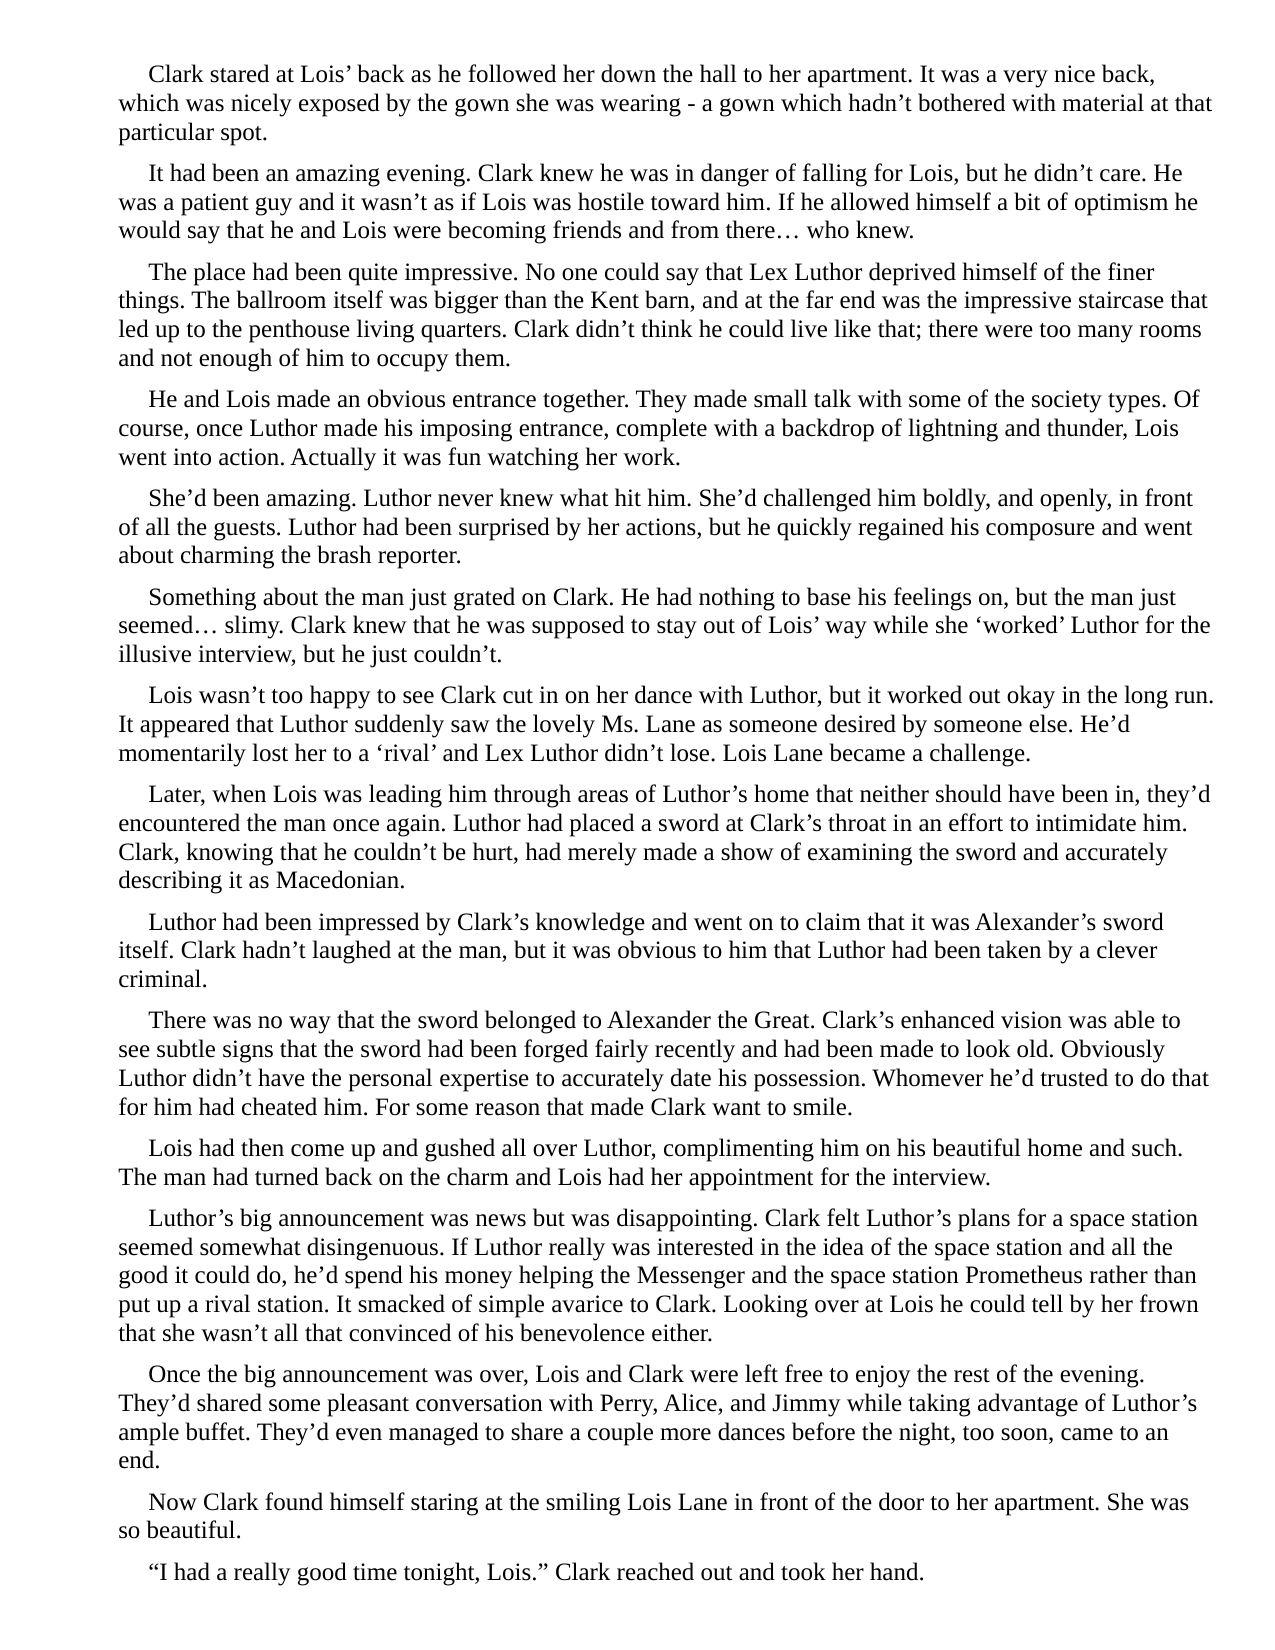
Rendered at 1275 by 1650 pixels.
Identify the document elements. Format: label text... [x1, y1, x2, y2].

text Something about the man just grated on Clark. He had nothing to base his feelings on, but the man just seemed… slimy. Clark knew that he was supposed to stay out of Lois’ way while she ‘worked’ Luthor for the illusive interview, but he just couldn’t. [118, 582, 1216, 668]
text “I had a really good time tonight, Lois.” Clark reached out and took her hand. [118, 1557, 1216, 1585]
text Once the big announcement was over, Lois and Clark were left free to enjoy the rest of the evening. They’d shared some pleasant conversation with Perry, Alice, and Jimmy while taking advantage of Luthor’s ample buffet. They’d even managed to share a couple more dances before the night, too soon, came to an end. [118, 1359, 1216, 1474]
text Lois had then come up and gushed all over Luthor, complimenting him on his beautiful home and such. The man had turned back on the charm and Lois had her appointment for the interview. [118, 1133, 1216, 1190]
text It had been an amazing evening. Clark knew he was in danger of falling for Lois, but he didn’t care. He was a patient guy and it wasn’t as if Lois was hostile toward him. If he allowed himself a bit of optimism he would say that he and Lois were becoming friends and from there… who knew. [118, 158, 1216, 244]
text Later, when Lois was leading him through areas of Luthor’s home that neither should have been in, they’d encountered the man once again. Luthor had placed a sword at Clark’s throat in an effort to intimidate him. Clark, knowing that he couldn’t be hurt, had merely made a show of examining the sword and accurately describing it as Macedonian. [118, 779, 1216, 894]
text Luthor’s big announcement was news but was disappointing. Clark felt Luthor’s plans for a space station seemed somewhat disingenuous. If Luthor really was interested in the idea of the space station and all the good it could do, he’d spend his money helping the Messenger and the space station Prometheus rather than put up a rival station. It smacked of simple avarice to Clark. Looking over at Lois he could tell by her frown that she wasn’t all that convinced of his benevolence either. [118, 1203, 1216, 1347]
text She’d been amazing. Luthor never knew what hit him. She’d challenged him boldly, and openly, in front of all the guests. Luthor had been surprised by her actions, but he quickly regained his composure and went about charming the brash reporter. [118, 483, 1216, 569]
text Lois wasn’t too happy to see Clark cut in on her dance with Luthor, but it worked out okay in the long run. It appeared that Luthor suddenly saw the lovely Ms. Lane as someone desired by someone else. He’d momentarily lost her to a ‘rival’ and Lex Luthor didn’t lose. Lois Lane became a challenge. [118, 680, 1216, 767]
text Luthor had been impressed by Clark’s knowledge and went on to claim that it was Alexander’s sword itself. Clark hadn’t laughed at the man, but it was obvious to him that Luthor had been taken by a clever criminal. [118, 907, 1216, 993]
text There was no way that the sword belonged to Alexander the Great. Clark’s enhanced vision was able to see subtle signs that the sword had been forged fairly recently and had been made to look old. Obviously Luthor didn’t have the personal expertise to accurately date his possession. Whomever he’d trusted to do that for him had cheated him. For some reason that made Clark want to smile. [118, 1005, 1216, 1120]
text He and Lois made an obvious entrance together. They made small talk with some of the society types. Of course, once Luthor made his imposing entrance, complete with a backdrop of lightning and thunder, Lois went into action. Actually it was fun watching her work. [118, 384, 1216, 470]
text Clark stared at Lois’ back as he followed her down the hall to her apartment. It was a very nice back, which was nicely exposed by the gown she was wearing - a gown which hadn’t bothered with material at that particular spot. [118, 59, 1216, 145]
text The place had been quite impressive. No one could say that Lex Luthor deprived himself of the finer things. The ballroom itself was bigger than the Kent barn, and at the far end was the impressive staircase that led up to the penthouse living quarters. Clark didn’t think he could live like that; there were too many rooms and not enough of him to occupy them. [118, 257, 1216, 372]
text Now Clark found himself staring at the smiling Lois Lane in front of the door to her apartment. She was so beautiful. [118, 1487, 1216, 1544]
